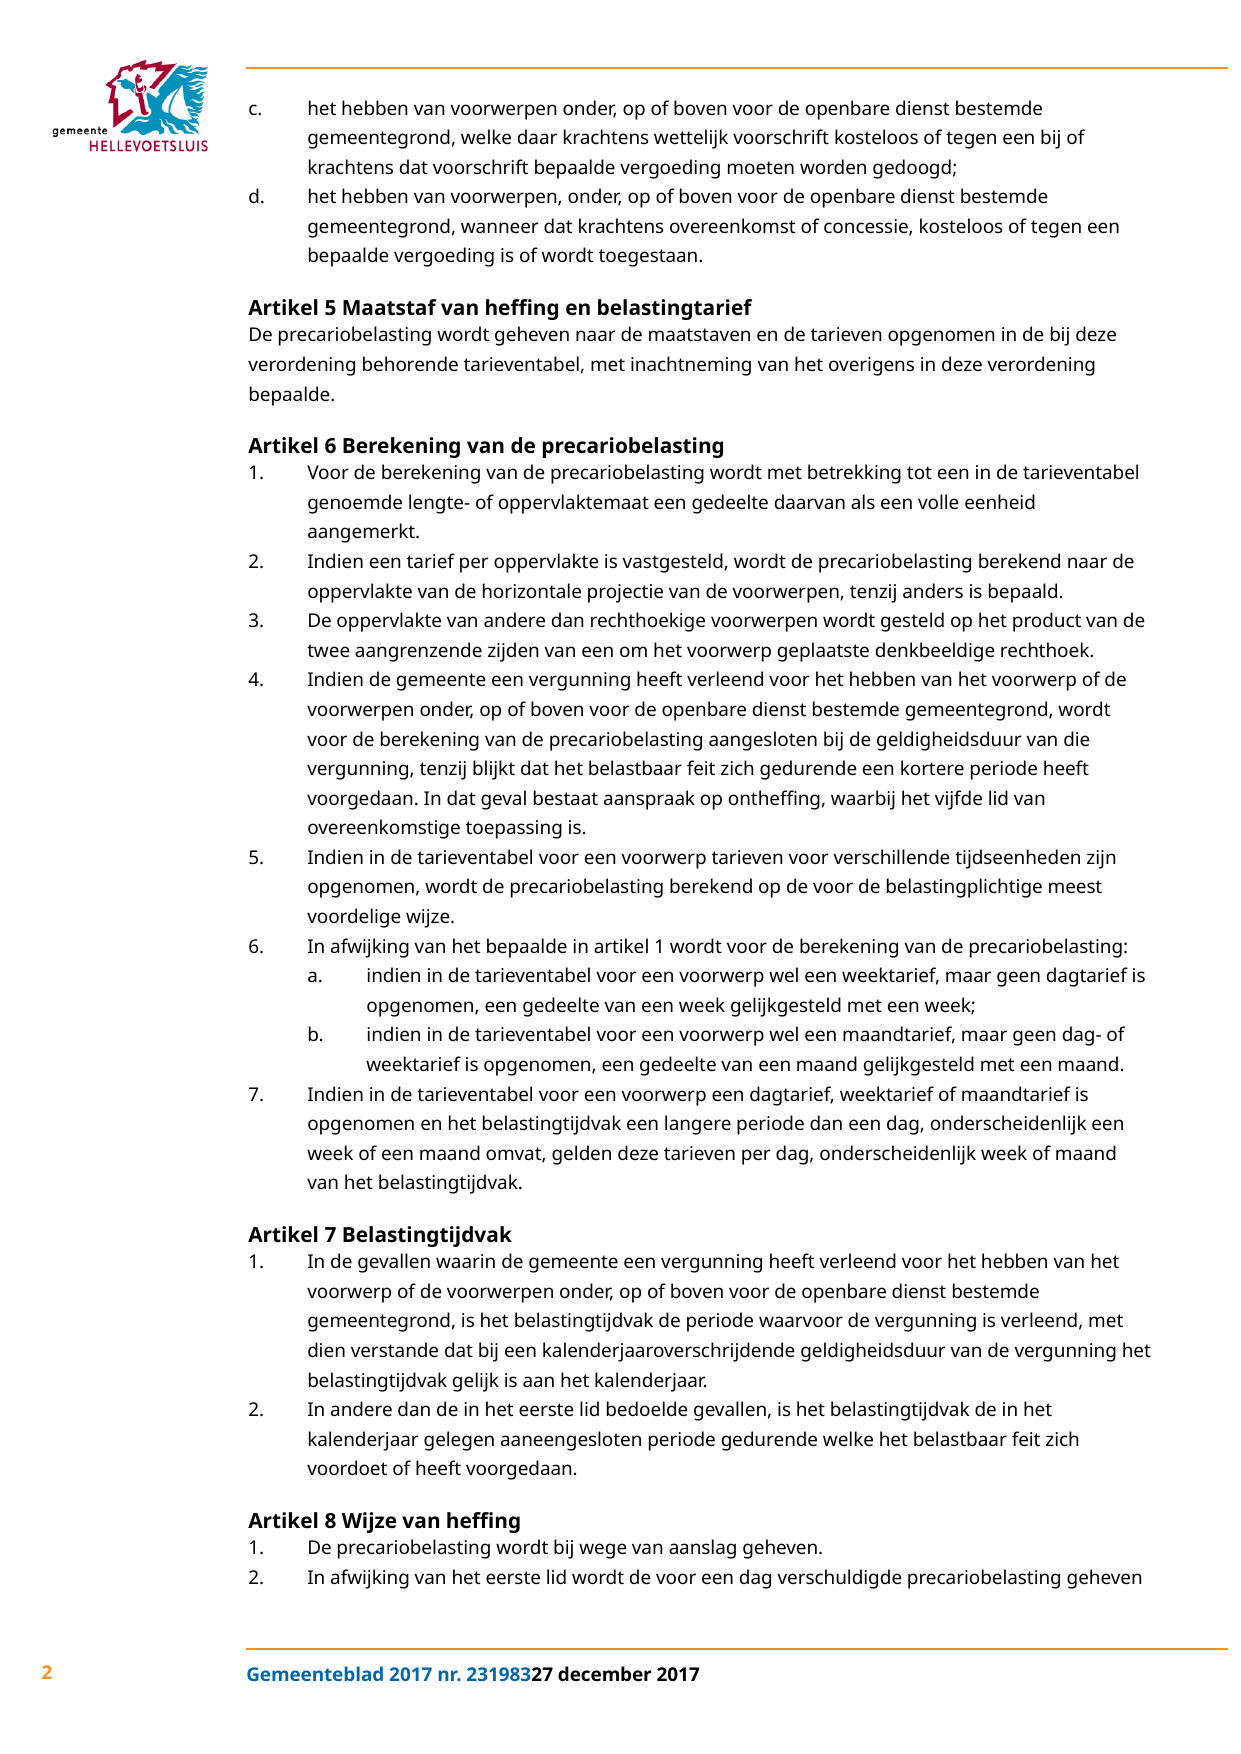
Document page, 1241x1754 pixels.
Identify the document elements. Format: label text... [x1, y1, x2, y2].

list het hebben van voorwerpen, onder, op of boven voor de openbare dienst bestemde gemeentegrond, wanneer dat krachtens overeenkomst of concessie, kosteloos of tegen een bepaalde vergoeding is of wordt toegestaan. [248, 183, 1152, 268]
text De precariobelasting wordt geheven naar de maatstaven en de tarieven opgenomen in de bij deze verordening behorende tarieventabel, met inachtneming van het overigens in deze verordening bepaalde. [248, 322, 1152, 406]
list Indien in de tarieventabel voor een voorwerp een dagtarief, weektarief of maandtarief is opgenomen en het belastingtijdvak een langere periode dan een dag, onderscheidenlijk een week of een maand omvat, gelden deze tarieven per dag, onderscheidenlijk week of maand van het belastingtijdvak. [248, 1081, 1152, 1195]
text Artikel 8 Wijze van heffing [248, 1506, 1152, 1534]
list De oppervlakte van andere dan rechthoekige voorwerpen wordt gesteld op het product van de twee aangrenzende zijden van een om het voorwerp geplaatste denkbeeldige rechthoek. [248, 607, 1152, 663]
list Indien de gemeente een vergunning heeft verleend voor het hebben van het voorwerp of de voorwerpen onder, op of boven voor de openbare dienst bestemde gemeentegrond, wordt voor de berekening van de precariobelasting aangesloten bij de geldigheidsduur van die vergunning, tenzij blijkt dat het belastbaar feit zich gedurende een kortere periode heeft voorgedaan. In dat geval bestaat aanspraak op ontheffing, waarbij het vijfde lid van overeenkomstige toepassing is. [248, 667, 1152, 840]
text Artikel 5 Maatstaf van heffing en belastingtarief [248, 293, 1152, 322]
list In andere dan de in het eerste lid bedoelde gevallen, is het belastingtijdvak de in het kalenderjaar gelegen aaneengesloten periode gedurende welke het belastbaar feit zich voordoet of heeft voorgedaan. [248, 1396, 1152, 1481]
list Indien een tarief per oppervlakte is vastgesteld, wordt de precariobelasting berekend naar de oppervlakte van de horizontale projectie van de voorwerpen, tenzij anders is bepaald. [248, 548, 1152, 604]
list De precariobelasting wordt bij wege van aanslag geheven. [248, 1534, 1152, 1560]
picture [41, 47, 231, 172]
text Artikel 7 Belastingtijdvak [248, 1220, 1152, 1248]
list indien in de tarieventabel voor een voorwerp wel een maandtarief, maar geen dag- of weektarief is opgenomen, een gedeelte van een maand gelijkgesteld met een maand. [307, 1022, 1152, 1077]
list In de gevallen waarin de gemeente een vergunning heeft verleend voor het hebben van het voorwerp of de voorwerpen onder, op of boven voor de openbare dienst bestemde gemeentegrond, is het belastingtijdvak de periode waarvoor de vergunning is verleend, met dien verstande dat bij een kalenderjaaroverschrijdende geldigheidsduur van de vergunning het belastingtijdvak gelijk is aan het kalenderjaar. [248, 1248, 1152, 1392]
list In afwijking van het eerste lid wordt de voor een dag verschuldigde precariobelasting geheven [248, 1564, 1152, 1590]
list Indien in de tarieventabel voor een voorwerp tarieven voor verschillende tijdseenheden zijn opgenomen, wordt de precariobelasting berekend op de voor de belastingplichtige meest voordelige wijze. [248, 844, 1152, 929]
list In afwijking van het bepaalde in artikel 1 wordt voor de berekening van de precariobelasting: [248, 933, 1152, 959]
list het hebben van voorwerpen onder, op of boven voor de openbare dienst bestemde gemeentegrond, welke daar krachtens wettelijk voorschrift kosteloos of tegen een bij of krachtens dat voorschrift bepaalde vergoeding moeten worden gedoogd; [248, 95, 1152, 180]
list indien in de tarieventabel voor een voorwerp wel een weektarief, maar geen dagtarief is opgenomen, een gedeelte van een week gelijkgesteld met een week; [307, 962, 1152, 1018]
list Voor de berekening van de precariobelasting wordt met betrekking tot een in de tarieventabel genoemde lengte- of oppervlaktemaat een gedeelte daarvan als een volle eenheid aangemerkt. [248, 459, 1152, 544]
text Artikel 6 Berekening van de precariobelasting [248, 431, 1152, 459]
